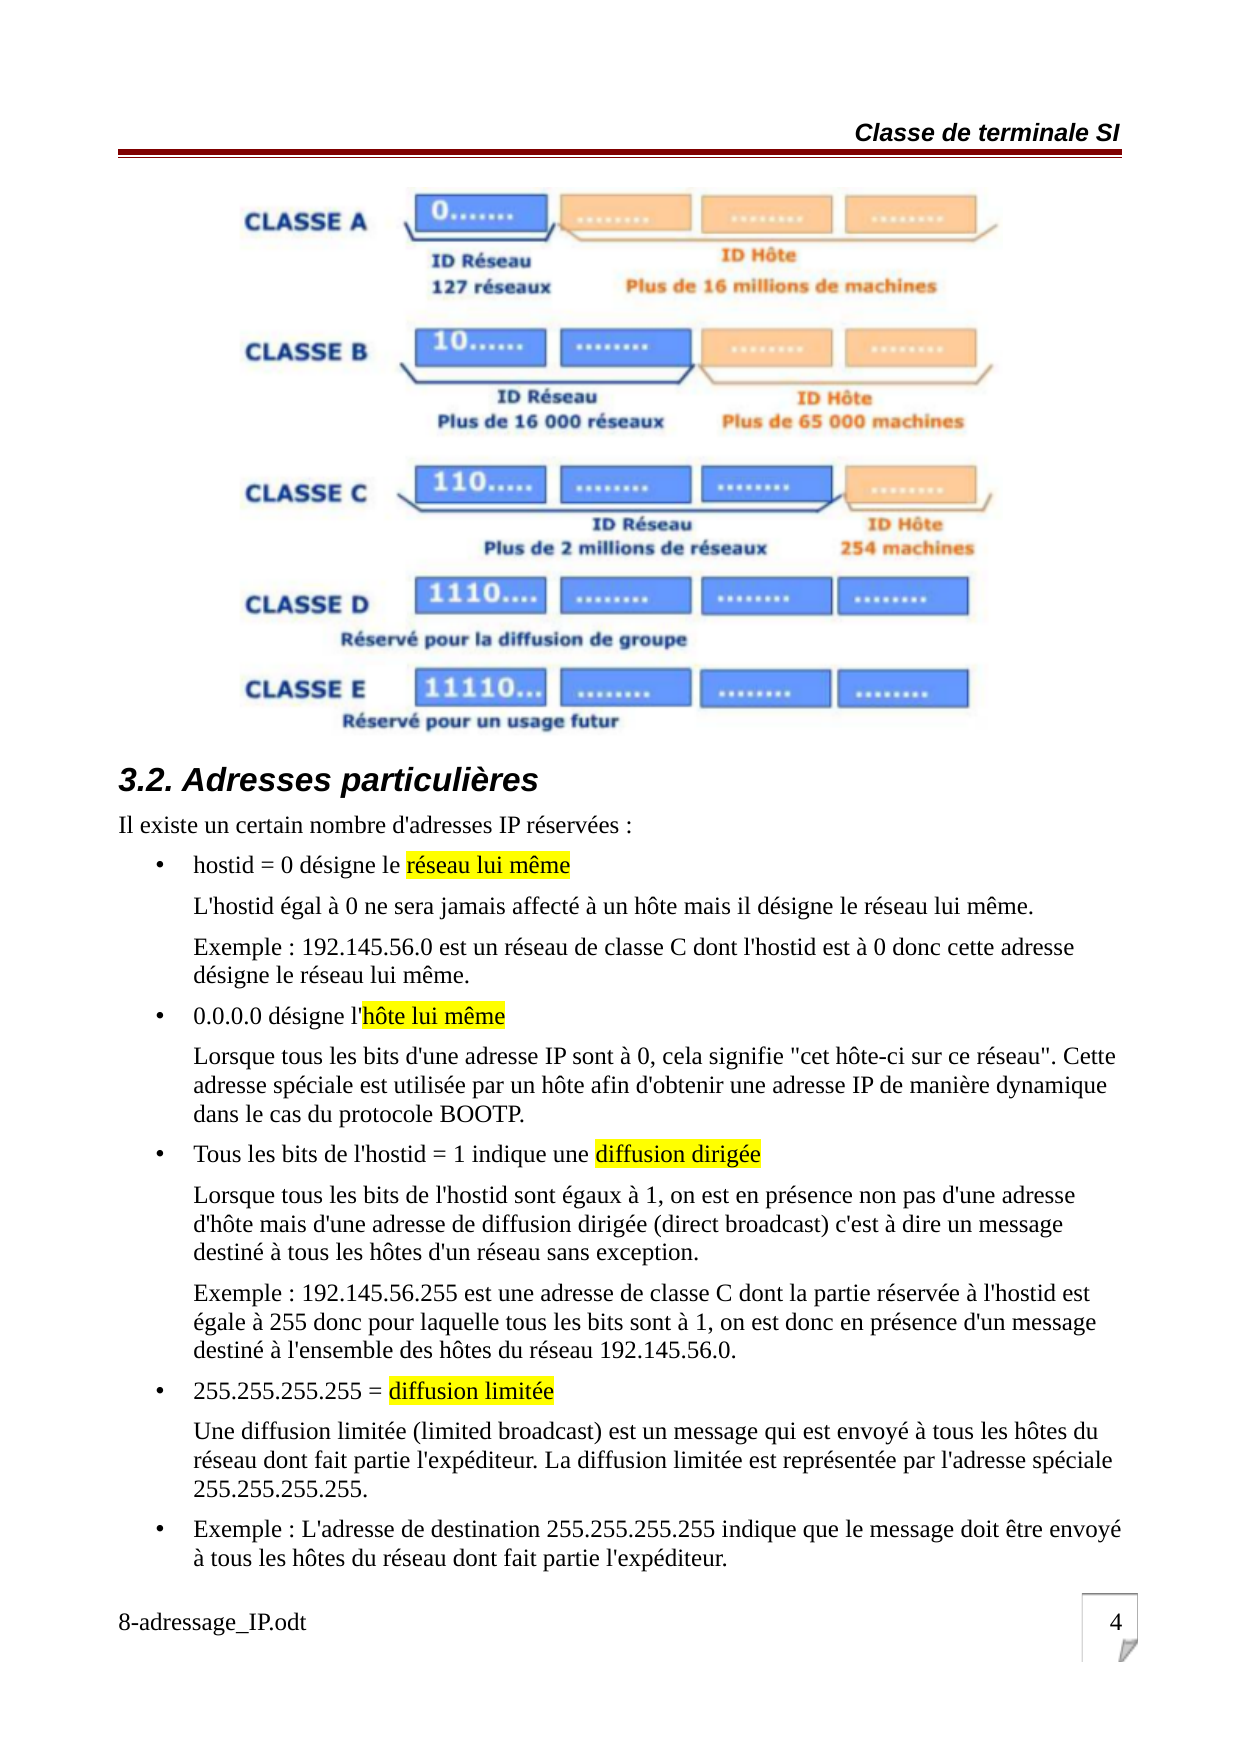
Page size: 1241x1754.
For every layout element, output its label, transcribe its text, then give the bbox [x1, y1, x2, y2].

picture [237, 187, 1003, 737]
list hostid = 0 désigne le réseau lui même [156, 851, 1122, 879]
list Lorsque tous les bits de l'hostid sont égaux à 1, on est en présence non pas d'une adresse d'hôte mais d'une adresse de diffusion dirigée (direct broadcast) c'est à dire un message destiné à tous les hôtes d'un réseau sans exception. [156, 1180, 1122, 1266]
list L'hostid égal à 0 ne sera jamais affecté à un hôte mais il désigne le réseau lui même. [156, 891, 1122, 920]
list Exemple : 192.145.56.0 est un réseau de classe C dont l'hostid est à 0 donc cette adresse désigne le réseau lui même. [156, 932, 1122, 989]
subtitle 3.2. Adresses particulières [118, 760, 1122, 798]
text Il existe un certain nombre d'adresses IP réservées : [118, 810, 1122, 839]
list Exemple : 192.145.56.255 est une adresse de classe C dont la partie réservée à l'hostid est égale à 255 donc pour laquelle tous les bits sont à 1, on est donc en présence d'un message destiné à l'ensemble des hôtes du réseau 192.145.56.0. [156, 1278, 1122, 1364]
list Exemple : L'adresse de destination 255.255.255.255 indique que le message doit être envoyé à tous les hôtes du réseau dont fait partie l'expéditeur. [156, 1514, 1122, 1572]
list Lorsque tous les bits d'une adresse IP sont à 0, cela signifie "cet hôte-ci sur ce réseau". Cette adresse spéciale est utilisée par un hôte afin d'obtenir une adresse IP de manière dynamique dans le cas du protocole BOOTP. [156, 1041, 1122, 1128]
list Une diffusion limitée (limited broadcast) est un message qui est envoyé à tous les hôtes du réseau dont fait partie l'expéditeur. La diffusion limitée est représentée par l'adresse spéciale 255.255.255.255. [156, 1416, 1122, 1503]
list 0.0.0.0 désigne l'hôte lui même [156, 1001, 1122, 1029]
list 255.255.255.255 = diffusion limitée [156, 1376, 1122, 1405]
list Tous les bits de l'hostid = 1 indique une diffusion dirigée [156, 1139, 1122, 1168]
